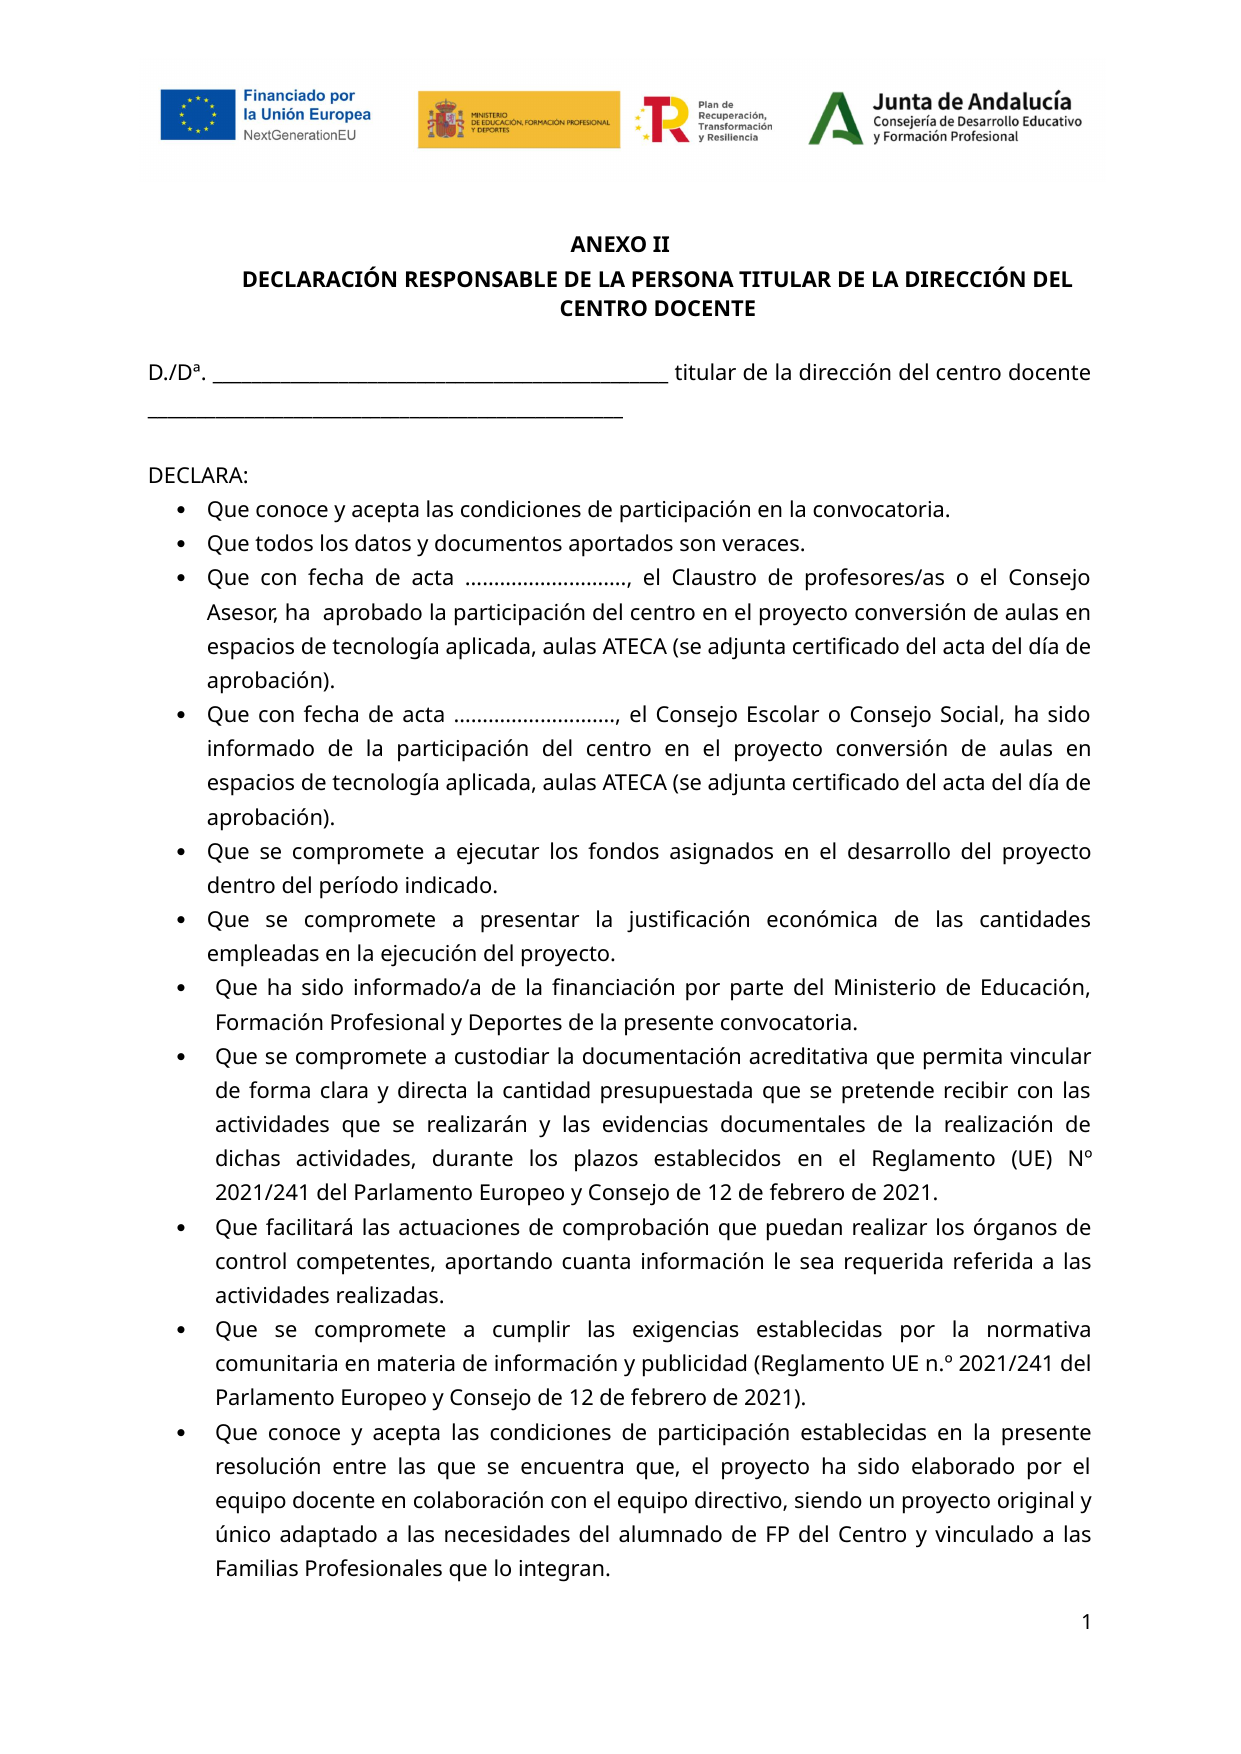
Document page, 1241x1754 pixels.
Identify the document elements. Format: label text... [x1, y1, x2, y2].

list Que conoce y acepta las condiciones de participación en la convocatoria. [177, 494, 1093, 524]
list Que ha sido informado/a de la financiación por parte del Ministerio de Educación, Formación Profesional y Deportes de la presente convocatoria. [177, 972, 1093, 1036]
text DECLARA: [148, 460, 1093, 489]
list Que conoce y acepta las condiciones de participación establecidas en la presente resolución entre las que se encuentra que, el proyecto ha sido elaborado por el equipo docente en colaboración con el equipo directivo, siendo un proyecto original y único adaptado a las necesidades del alumnado de FP del Centro y vinculado a las Familias Profesionales que lo integran. [177, 1416, 1093, 1583]
list Que con fecha de acta ………………………., el Claustro de profesores/as o el Consejo Asesor, ha aprobado la participación del centro en el proyecto conversión de aulas en espacios de tecnología aplicada, aulas ATECA (se adjunta certificado del acta del día de aprobación). [177, 562, 1093, 694]
list Que se compromete a custodiar la documentación acreditativa que permita vincular de forma clara y directa la cantidad presupuestada que se pretende recibir con las actividades que se realizarán y las evidencias documentales de la realización de dichas actividades, durante los plazos establecidos en el Reglamento (UE) Nº 2021/241 del Parlamento Europeo y Consejo de 12 de febrero de 2021. [177, 1041, 1093, 1207]
picture [138, 58, 1107, 182]
list Que se compromete a cumplir las exigencias establecidas por la normativa comunitaria en materia de información y publicidad (Reglamento UE n.º 2021/241 del Parlamento Europeo y Consejo de 12 de febrero de 2021). [177, 1314, 1093, 1412]
text DECLARACIÓN RESPONSABLE DE LA PERSONA TITULAR DE LA DIRECCIÓN DEL CENTRO DOCENTE [223, 263, 1093, 323]
text ANEXO II [148, 229, 1093, 259]
text D./Dª. _______________________________________________ titular de la dirección del centro docente _________________________________________________ [148, 357, 1093, 421]
list Que facilitará las actuaciones de comprobación que puedan realizar los órganos de control competentes, aportando cuanta información le sea requerida referida a las actividades realizadas. [177, 1211, 1093, 1309]
list Que todos los datos y documentos aportados son veraces. [177, 528, 1093, 558]
list Que con fecha de acta ………………………., el Consejo Escolar o Consejo Social, ha sido informado de la participación del centro en el proyecto conversión de aulas en espacios de tecnología aplicada, aulas ATECA (se adjunta certificado del acta del día de aprobación). [177, 699, 1093, 831]
list Que se compromete a ejecutar los fondos asignados en el desarrollo del proyecto dentro del período indicado. [177, 836, 1093, 899]
list Que se compromete a presentar la justificación económica de las cantidades empleadas en la ejecución del proyecto. [177, 904, 1093, 968]
